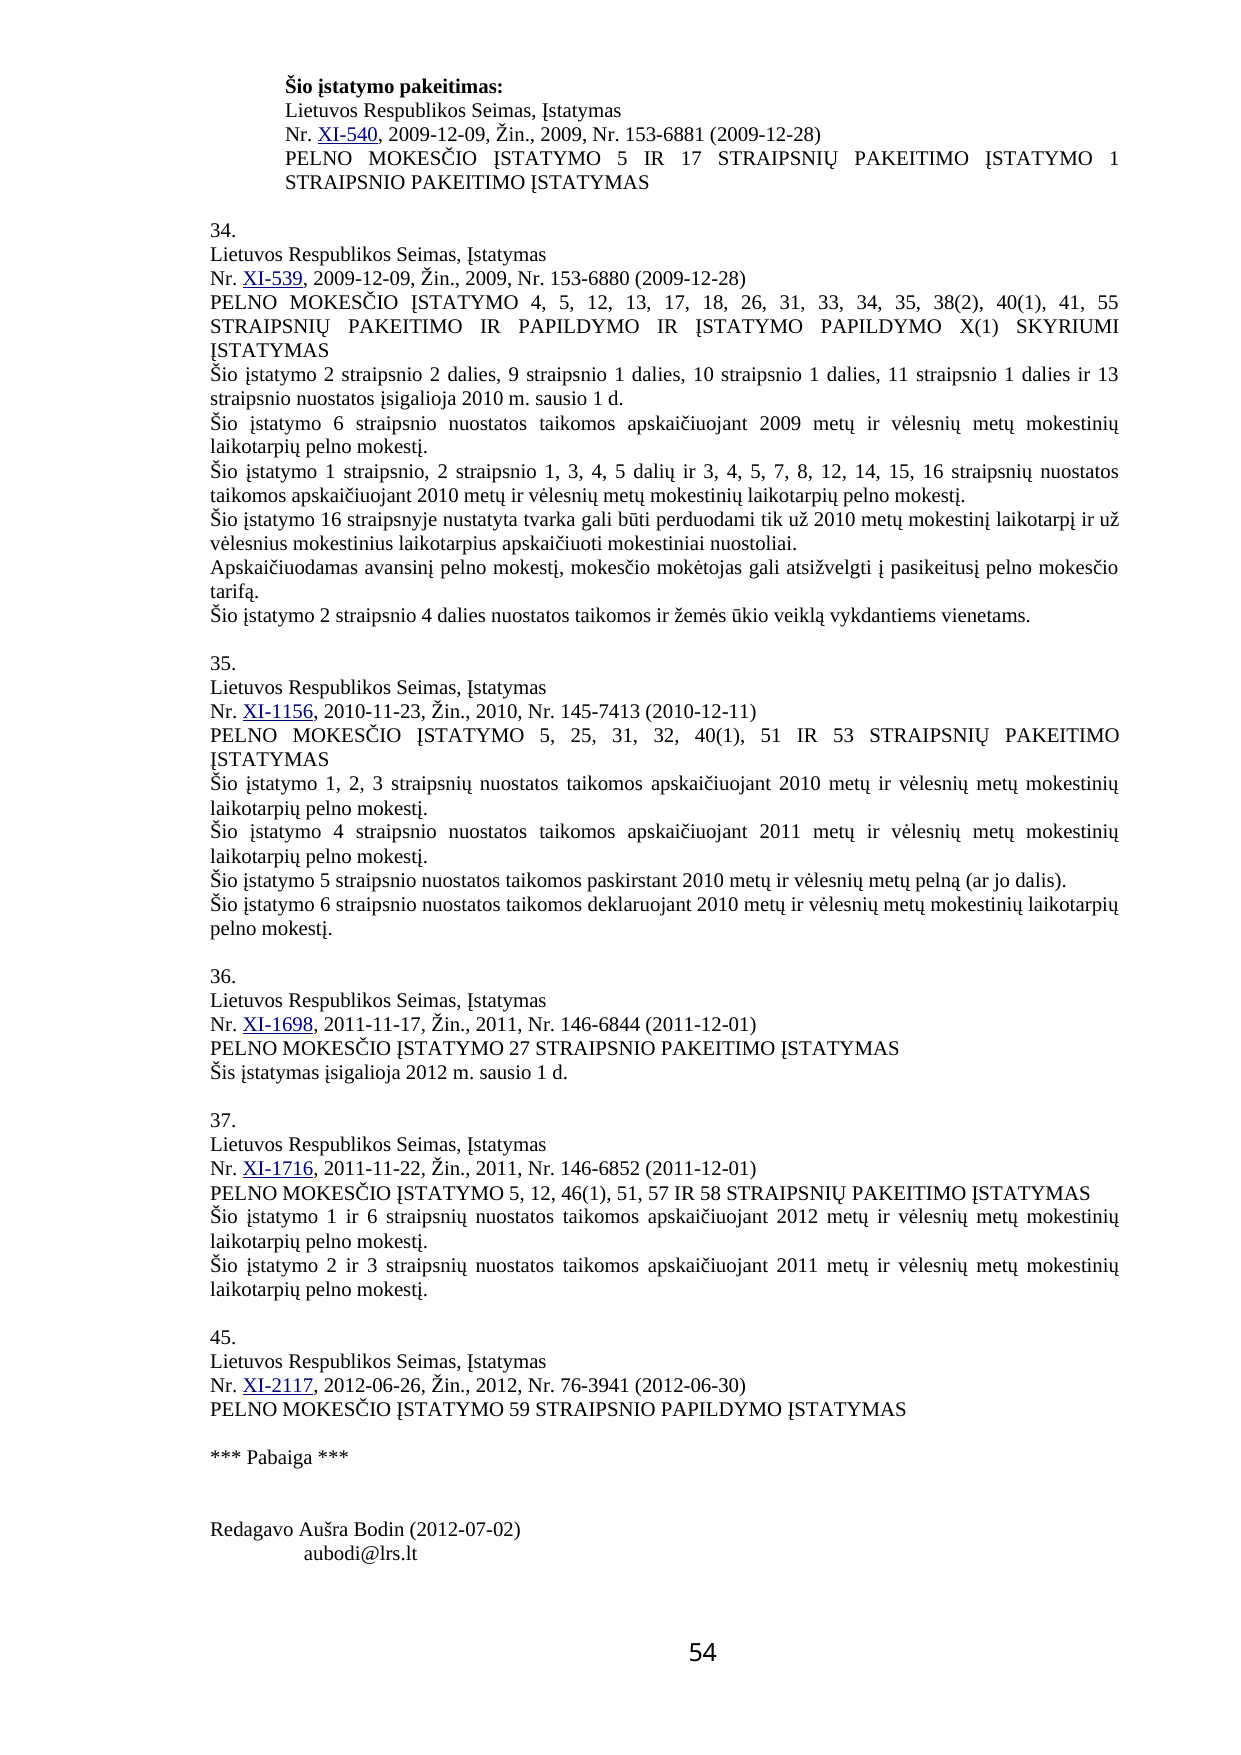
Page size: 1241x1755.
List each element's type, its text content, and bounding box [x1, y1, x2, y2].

text Nr. XI-540, 2009-12-09, Žin., 2009, Nr. 153-6881 (2009-12-28) [210, 122, 1120, 146]
text Šio įstatymo 6 straipsnio nuostatos taikomos deklaruojant 2010 metų ir vėlesnių metų mokestinių laikotarpių pelno mokestį. [210, 892, 1120, 940]
text 45. [210, 1325, 1120, 1349]
text PELNO MOKESČIO ĮSTATYMO 5, 12, 46(1), 51, 57 IR 58 STRAIPSNIŲ PAKEITIMO ĮSTATYMAS [210, 1180, 1120, 1204]
text 34. [210, 218, 1120, 242]
text 37. [210, 1108, 1120, 1132]
text *** Pabaiga *** [210, 1445, 1120, 1469]
text Lietuvos Respublikos Seimas, Įstatymas [210, 988, 1120, 1012]
text Nr. XI-1156, 2010-11-23, Žin., 2010, Nr. 145-7413 (2010-12-11) [210, 699, 1120, 723]
text Šio įstatymo 4 straipsnio nuostatos taikomos apskaičiuojant 2011 metų ir vėlesnių metų mokestinių laikotarpių pelno mokestį. [210, 819, 1120, 868]
text Šio įstatymo 1 straipsnio, 2 straipsnio 1, 3, 4, 5 dalių ir 3, 4, 5, 7, 8, 12, 14, 15, 16 straipsnių nuostatos taikomos apskaičiuojant 2010 metų ir vėlesnių metų mokestinių laikotarpių pelno mokestį. [210, 458, 1120, 507]
text Šio įstatymo pakeitimas: [210, 73, 1120, 98]
text Šio įstatymo 2 straipsnio 4 dalies nuostatos taikomos ir žemės ūkio veiklą vykdantiems vienetams. [210, 603, 1120, 627]
text PELNO MOKESČIO ĮSTATYMO 59 STRAIPSNIO PAPILDYMO ĮSTATYMAS [210, 1397, 1120, 1421]
text Lietuvos Respublikos Seimas, Įstatymas [210, 675, 1120, 699]
text Šio įstatymo 5 straipsnio nuostatos taikomos paskirstant 2010 metų ir vėlesnių metų pelną (ar jo dalis). [210, 868, 1120, 892]
text Lietuvos Respublikos Seimas, Įstatymas [210, 242, 1120, 266]
text PELNO MOKESČIO ĮSTATYMO 27 STRAIPSNIO PAKEITIMO ĮSTATYMAS [210, 1036, 1120, 1060]
text Šio įstatymo 16 straipsnyje nustatyta tvarka gali būti perduodami tik už 2010 metų mokestinį laikotarpį ir už vėlesnius mokestinius laikotarpius apskaičiuoti mokestiniai nuostoliai. [210, 507, 1120, 555]
text Lietuvos Respublikos Seimas, Įstatymas [210, 98, 1120, 122]
text PELNO MOKESČIO ĮSTATYMO 5 IR 17 STRAIPSNIŲ PAKEITIMO ĮSTATYMO 1 STRAIPSNIO PAKEITIMO ĮSTATYMAS [285, 146, 1120, 194]
text Nr. XI-539, 2009-12-09, Žin., 2009, Nr. 153-6880 (2009-12-28) [210, 266, 1120, 290]
text Nr. XI-2117, 2012-06-26, Žin., 2012, Nr. 76-3941 (2012-06-30) [210, 1373, 1120, 1397]
text Redagavo Aušra Bodin (2012-07-02) [210, 1517, 1120, 1541]
text aubodi@lrs.lt [210, 1541, 1120, 1565]
text Šis įstatymas įsigalioja 2012 m. sausio 1 d. [210, 1060, 1120, 1084]
text Nr. XI-1698, 2011-11-17, Žin., 2011, Nr. 146-6844 (2011-12-01) [210, 1012, 1120, 1036]
text 35. [210, 651, 1120, 675]
text PELNO MOKESČIO ĮSTATYMO 4, 5, 12, 13, 17, 18, 26, 31, 33, 34, 35, 38(2), 40(1), 41, 55 STRAIPSNIŲ PAKEITIMO IR PAPILDYMO IR ĮSTATYMO PAPILDYMO X(1) SKYRIUMI ĮSTATYMAS [210, 290, 1120, 362]
text Šio įstatymo 1 ir 6 straipsnių nuostatos taikomos apskaičiuojant 2012 metų ir vėlesnių metų mokestinių laikotarpių pelno mokestį. [210, 1204, 1120, 1253]
text PELNO MOKESČIO ĮSTATYMO 5, 25, 31, 32, 40(1), 51 IR 53 STRAIPSNIŲ PAKEITIMO ĮSTATYMAS [210, 723, 1120, 771]
text Šio įstatymo 2 ir 3 straipsnių nuostatos taikomos apskaičiuojant 2011 metų ir vėlesnių metų mokestinių laikotarpių pelno mokestį. [210, 1253, 1120, 1301]
text Lietuvos Respublikos Seimas, Įstatymas [210, 1349, 1120, 1373]
text 36. [210, 964, 1120, 988]
text Šio įstatymo 6 straipsnio nuostatos taikomos apskaičiuojant 2009 metų ir vėlesnių metų mokestinių laikotarpių pelno mokestį. [210, 410, 1120, 458]
text Lietuvos Respublikos Seimas, Įstatymas [210, 1132, 1120, 1156]
text Šio įstatymo 1, 2, 3 straipsnių nuostatos taikomos apskaičiuojant 2010 metų ir vėlesnių metų mokestinių laikotarpių pelno mokestį. [210, 771, 1120, 819]
text Apskaičiuodamas avansinį pelno mokestį, mokesčio mokėtojas gali atsižvelgti į pasikeitusį pelno mokesčio tarifą. [210, 555, 1120, 603]
text Šio įstatymo 2 straipsnio 2 dalies, 9 straipsnio 1 dalies, 10 straipsnio 1 dalies, 11 straipsnio 1 dalies ir 13 straipsnio nuostatos įsigalioja 2010 m. sausio 1 d. [210, 362, 1120, 410]
text Nr. XI-1716, 2011-11-22, Žin., 2011, Nr. 146-6852 (2011-12-01) [210, 1156, 1120, 1180]
